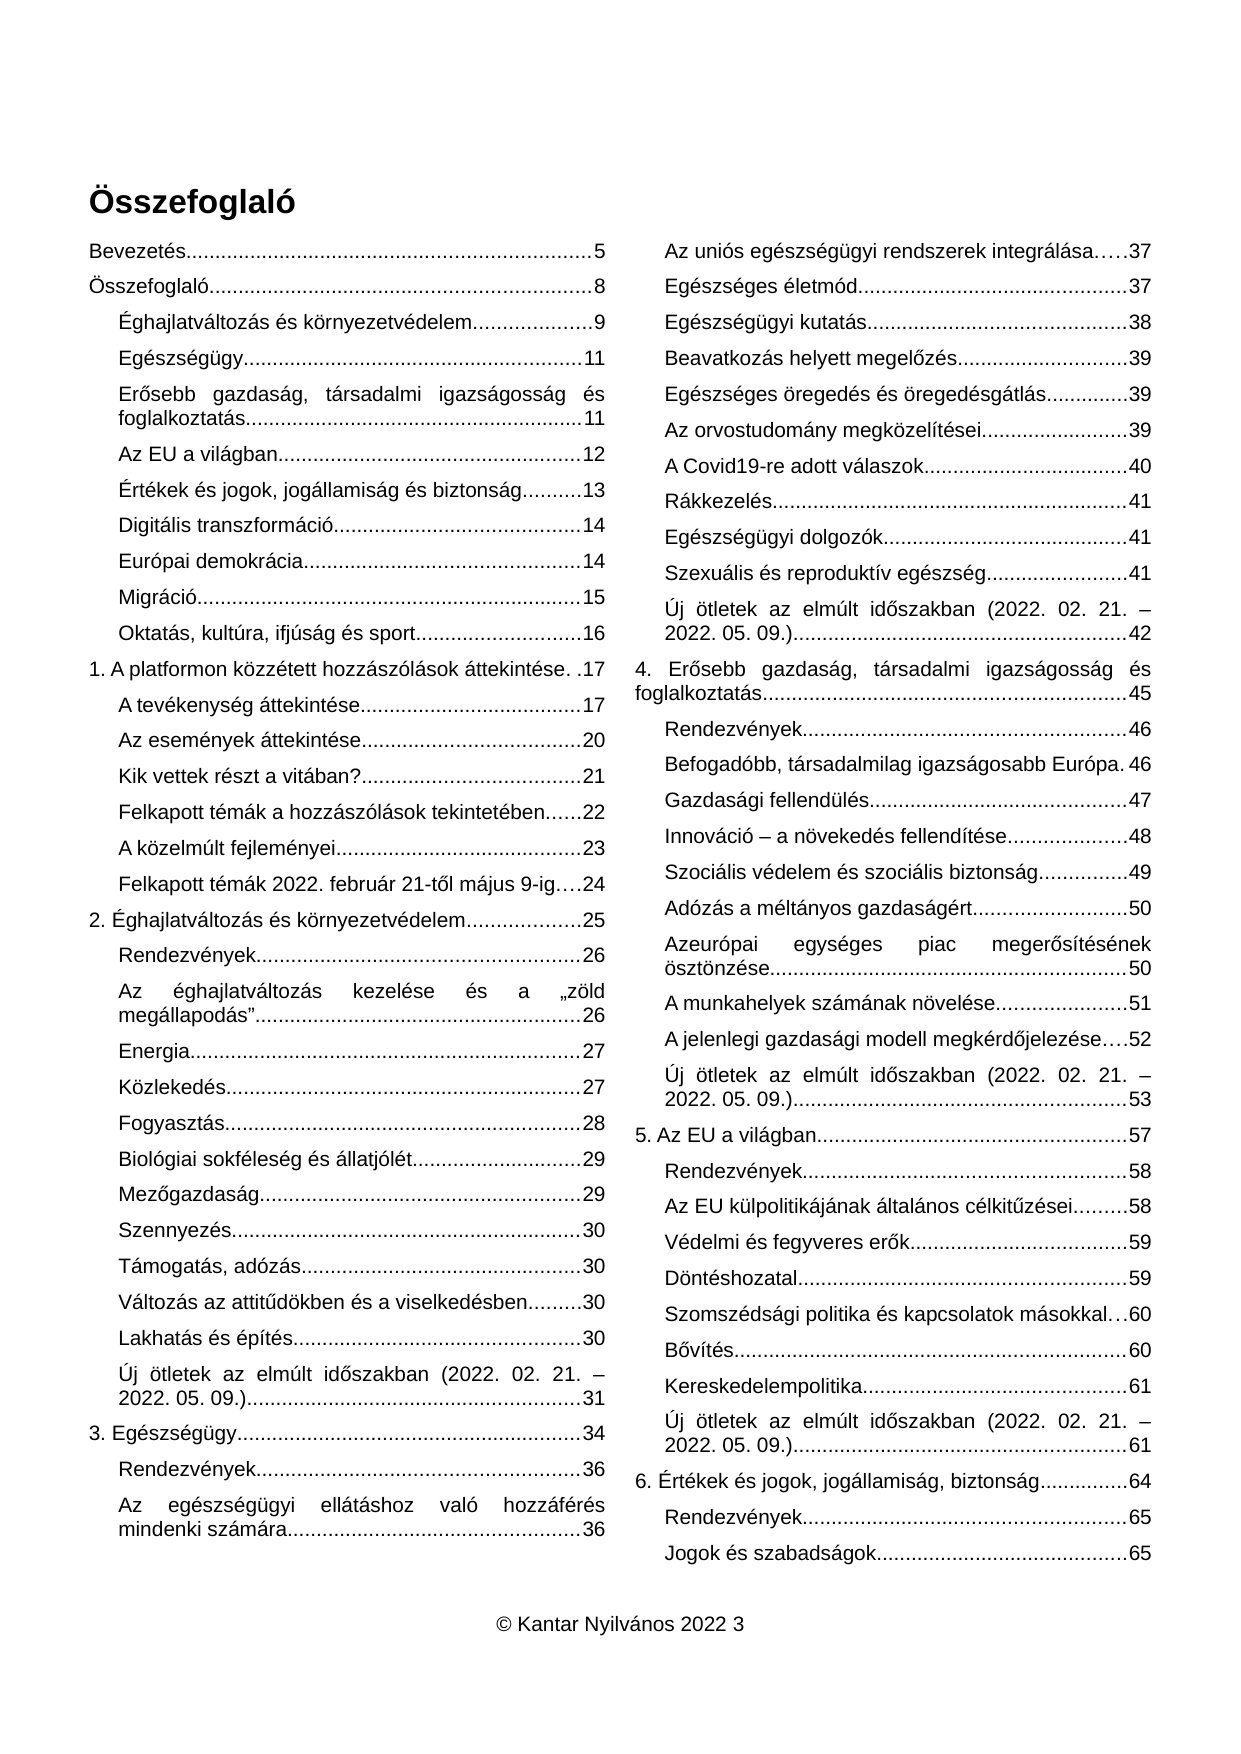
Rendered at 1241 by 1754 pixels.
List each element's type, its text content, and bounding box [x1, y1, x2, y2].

text Adózás a méltányos gazdaságért 50 [664, 896, 1152, 919]
text Védelmi és fegyveres erők 59 [664, 1230, 1152, 1254]
text Fogyasztás 28 [118, 1111, 605, 1134]
text 1. A platformon közzétett hozzászólások áttekintése 17 [88, 657, 605, 681]
text Egészséges öregedés és öregedésgátlás 39 [664, 382, 1152, 406]
text Migráció 15 [118, 585, 605, 609]
text A Covid19-re adott válaszok 40 [664, 453, 1152, 477]
text Az éghajlatváltozás kezelése és a „zöld megállapodás” 26 [118, 979, 605, 1027]
text Változás az attitűdökben és a viselkedésben 30 [118, 1290, 605, 1314]
text Új ötletek az elmúlt időszakban (2022. 02. 21. – 2022. 05. 09.) 53 [664, 1063, 1152, 1111]
text Összefoglaló 8 [88, 274, 605, 298]
text Erősebb gazdaság, társadalmi igazságosság és foglalkoztatás 11 [118, 382, 605, 430]
text Digitális transzformáció 14 [118, 513, 605, 537]
text Szexuális és reproduktív egészség 41 [664, 561, 1152, 585]
text Az EU a világban 12 [118, 442, 605, 466]
text Új ötletek az elmúlt időszakban (2022. 02. 21. – 2022. 05. 09.) 61 [664, 1409, 1152, 1457]
text Rendezvények 46 [664, 716, 1152, 740]
text 3. Egészségügy 34 [88, 1421, 605, 1445]
text Egészséges életmód 37 [664, 274, 1152, 298]
text 2. Éghajlatváltozás és környezetvédelem 25 [88, 907, 605, 931]
text Felkapott témák a hozzászólások tekintetében 22 [118, 800, 605, 824]
text Rendezvények 65 [664, 1505, 1152, 1529]
text Szociális védelem és szociális biztonság 49 [664, 860, 1152, 884]
text Új ötletek az elmúlt időszakban (2022. 02. 21. – 2022. 05. 09.) 42 [664, 597, 1152, 645]
text Rendezvények 58 [664, 1158, 1152, 1182]
text Az orvostudomány megközelítései 39 [664, 418, 1152, 442]
text Értékek és jogok, jogállamiság és biztonság 13 [118, 477, 605, 501]
text Bővítés 60 [664, 1338, 1152, 1362]
text Jogok és szabadságok 65 [664, 1541, 1152, 1565]
text 4. Erősebb gazdaság, társadalmi igazságosság és foglalkoztatás 45 [635, 657, 1152, 704]
text Az uniós egészségügyi rendszerek integrálása 37 [664, 238, 1152, 262]
text Innováció – a növekedés fellendítése 48 [664, 824, 1152, 848]
text Új ötletek az elmúlt időszakban (2022. 02. 21. – 2022. 05. 09.) 31 [118, 1361, 605, 1409]
text Az események áttekintése 20 [118, 728, 605, 752]
text Mezőgazdaság 29 [118, 1182, 605, 1206]
text Lakhatás és építés 30 [118, 1326, 605, 1349]
text Felkapott témák 2022. február 21-től május 9-ig 24 [118, 872, 605, 896]
text Rendezvények 36 [118, 1457, 605, 1481]
text Egészségügyi kutatás 38 [664, 310, 1152, 334]
text Az EU külpolitikájának általános célkitűzései 58 [664, 1194, 1152, 1218]
text A közelmúlt fejleményei 23 [118, 836, 605, 860]
text Rákkezelés 41 [664, 489, 1152, 513]
text A jelenlegi gazdasági modell megkérdőjelezése 52 [664, 1027, 1152, 1051]
text Szennyezés 30 [118, 1218, 605, 1242]
subtitle Összefoglaló [88, 182, 1152, 220]
text Közlekedés 27 [118, 1075, 605, 1099]
text Oktatás, kultúra, ifjúság és sport 16 [118, 621, 605, 645]
text Biológiai sokféleség és állatjólét 29 [118, 1146, 605, 1170]
text Befogadóbb, társadalmilag igazságosabb Európa 46 [664, 752, 1152, 776]
text Kereskedelempolitika 61 [664, 1373, 1152, 1397]
text Egészségügy 11 [118, 346, 605, 370]
text Egészségügyi dolgozók 41 [664, 525, 1152, 549]
text Bevezetés 5 [88, 238, 605, 262]
text Döntéshozatal 59 [664, 1266, 1152, 1290]
text Szomszédsági politika és kapcsolatok másokkal 60 [664, 1302, 1152, 1326]
text 5. Az EU a világban 57 [635, 1123, 1152, 1147]
text Rendezvények 26 [118, 943, 605, 967]
text Energia 27 [118, 1039, 605, 1063]
text A tevékenység áttekintése 17 [118, 692, 605, 716]
text Európai demokrácia 14 [118, 549, 605, 573]
text Beavatkozás helyett megelőzés 39 [664, 346, 1152, 370]
text Kik vettek részt a vitában? 21 [118, 764, 605, 788]
text A munkahelyek számának növelése 51 [664, 991, 1152, 1015]
text Éghajlatváltozás és környezetvédelem 9 [118, 310, 605, 334]
text Támogatás, adózás 30 [118, 1254, 605, 1278]
text Gazdasági fellendülés 47 [664, 788, 1152, 812]
text Az egészségügyi ellátáshoz való hozzáférés mindenki számára 36 [118, 1493, 605, 1541]
text 6. Értékek és jogok, jogállamiság, biztonság 64 [635, 1469, 1152, 1493]
text Azeurópai egységes piac megerősítésének ösztönzése 50 [664, 931, 1152, 979]
